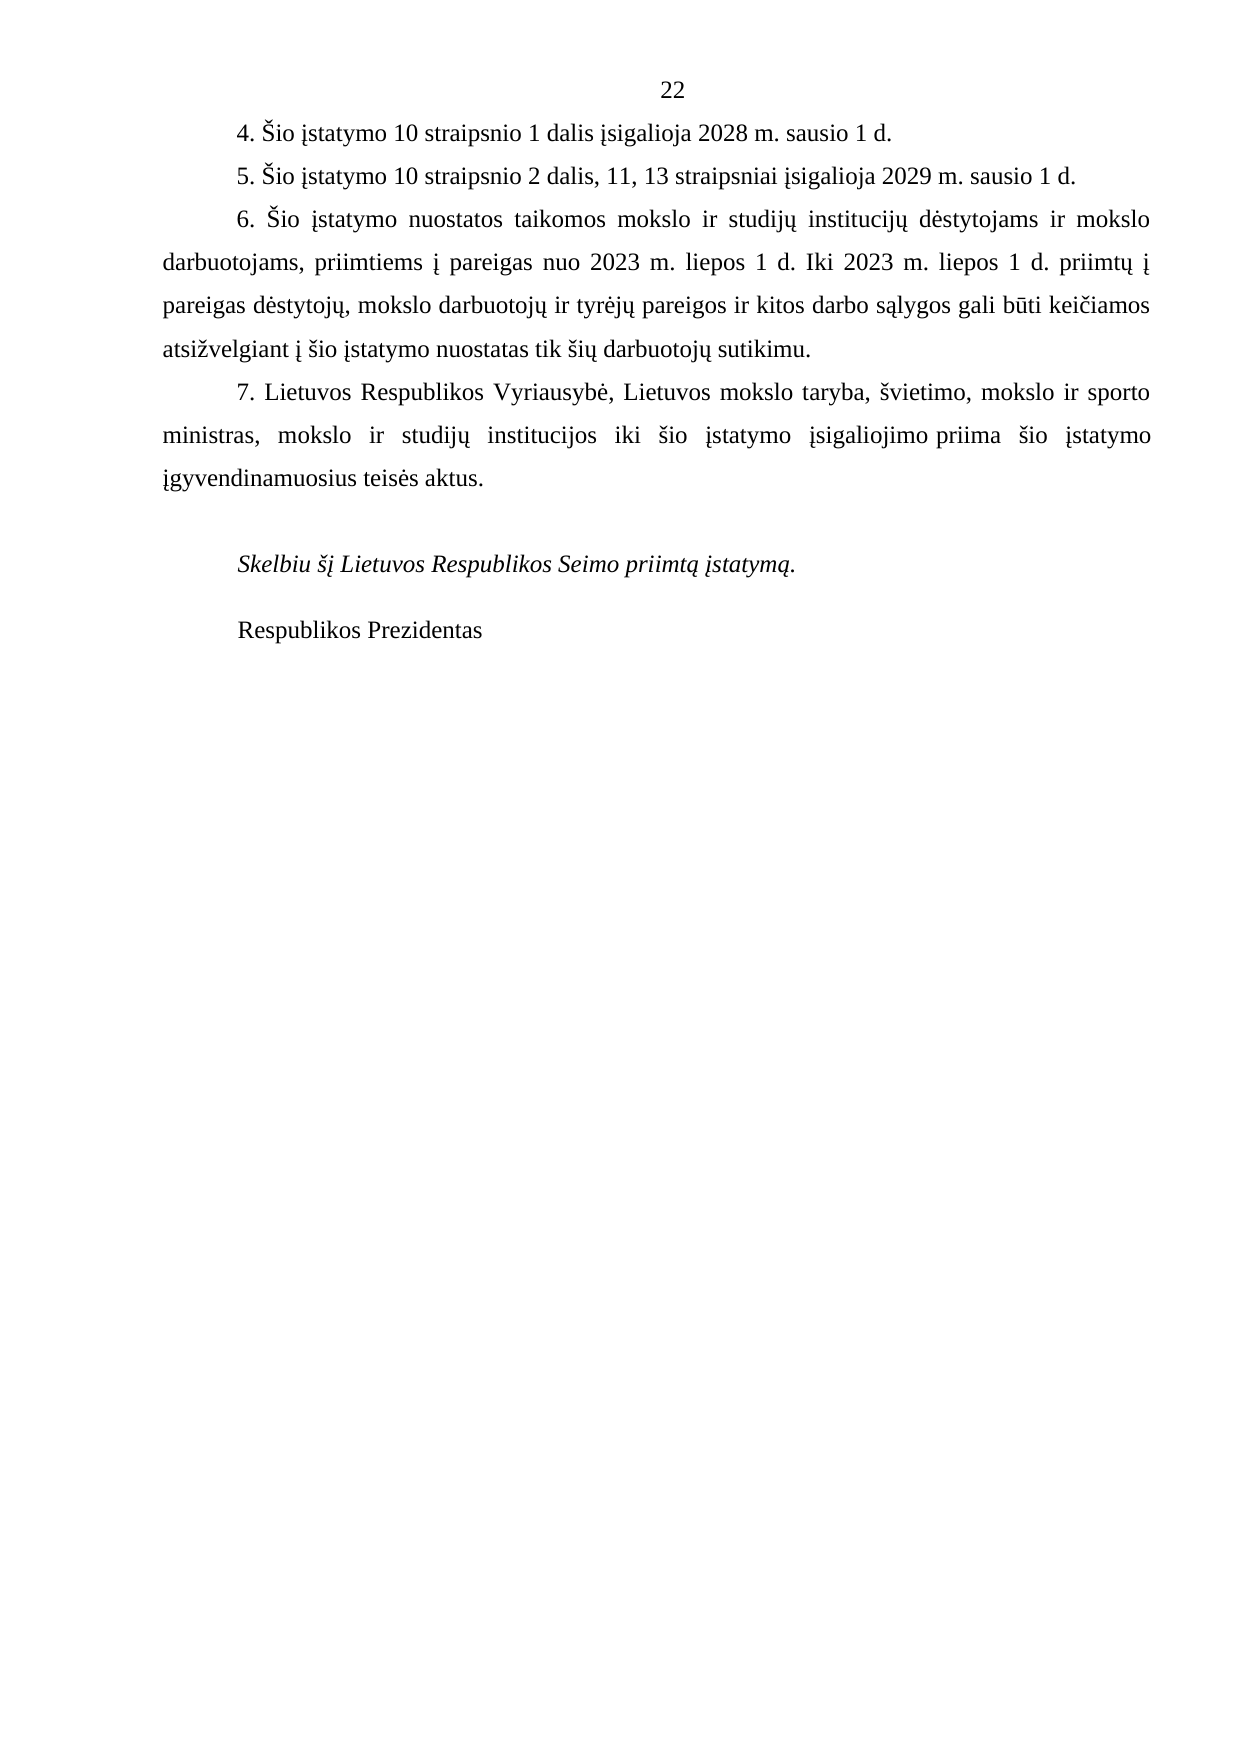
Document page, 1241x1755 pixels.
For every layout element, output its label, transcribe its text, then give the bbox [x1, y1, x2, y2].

text 6. Šio įstatymo nuostatos taikomos mokslo ir studijų institucijų dėstytojams ir mokslo darbuotojams, priimtiems į pareigas nuo 2023 m. liepos 1 d. Iki 2023 m. liepos 1 d. priimtų į pareigas dėstytojų, mokslo darbuotojų ir tyrėjų pareigos ir kitos darbo sąlygos gali būti keičiamos atsižvelgiant į šio įstatymo nuostatas tik šių darbuotojų sutikimu. [162, 204, 1152, 362]
text 4. Šio įstatymo 10 straipsnio 1 dalis įsigalioja 2028 m. sausio 1 d. [162, 118, 1152, 147]
text Respublikos Prezidentas [162, 615, 1152, 644]
text 7. Lietuvos Respublikos Vyriausybė, Lietuvos mokslo taryba, švietimo, mokslo ir sporto ministras, mokslo ir studijų institucijos iki šio įstatymo įsigaliojimo priima šio įstatymo įgyvendinamuosius teisės aktus. [162, 377, 1152, 492]
text Skelbiu šį Lietuvos Respublikos Seimo priimtą įstatymą. [162, 549, 1152, 578]
text 5. Šio įstatymo 10 straipsnio 2 dalis, 11, 13 straipsniai įsigalioja 2029 m. sausio 1 d. [162, 161, 1152, 190]
